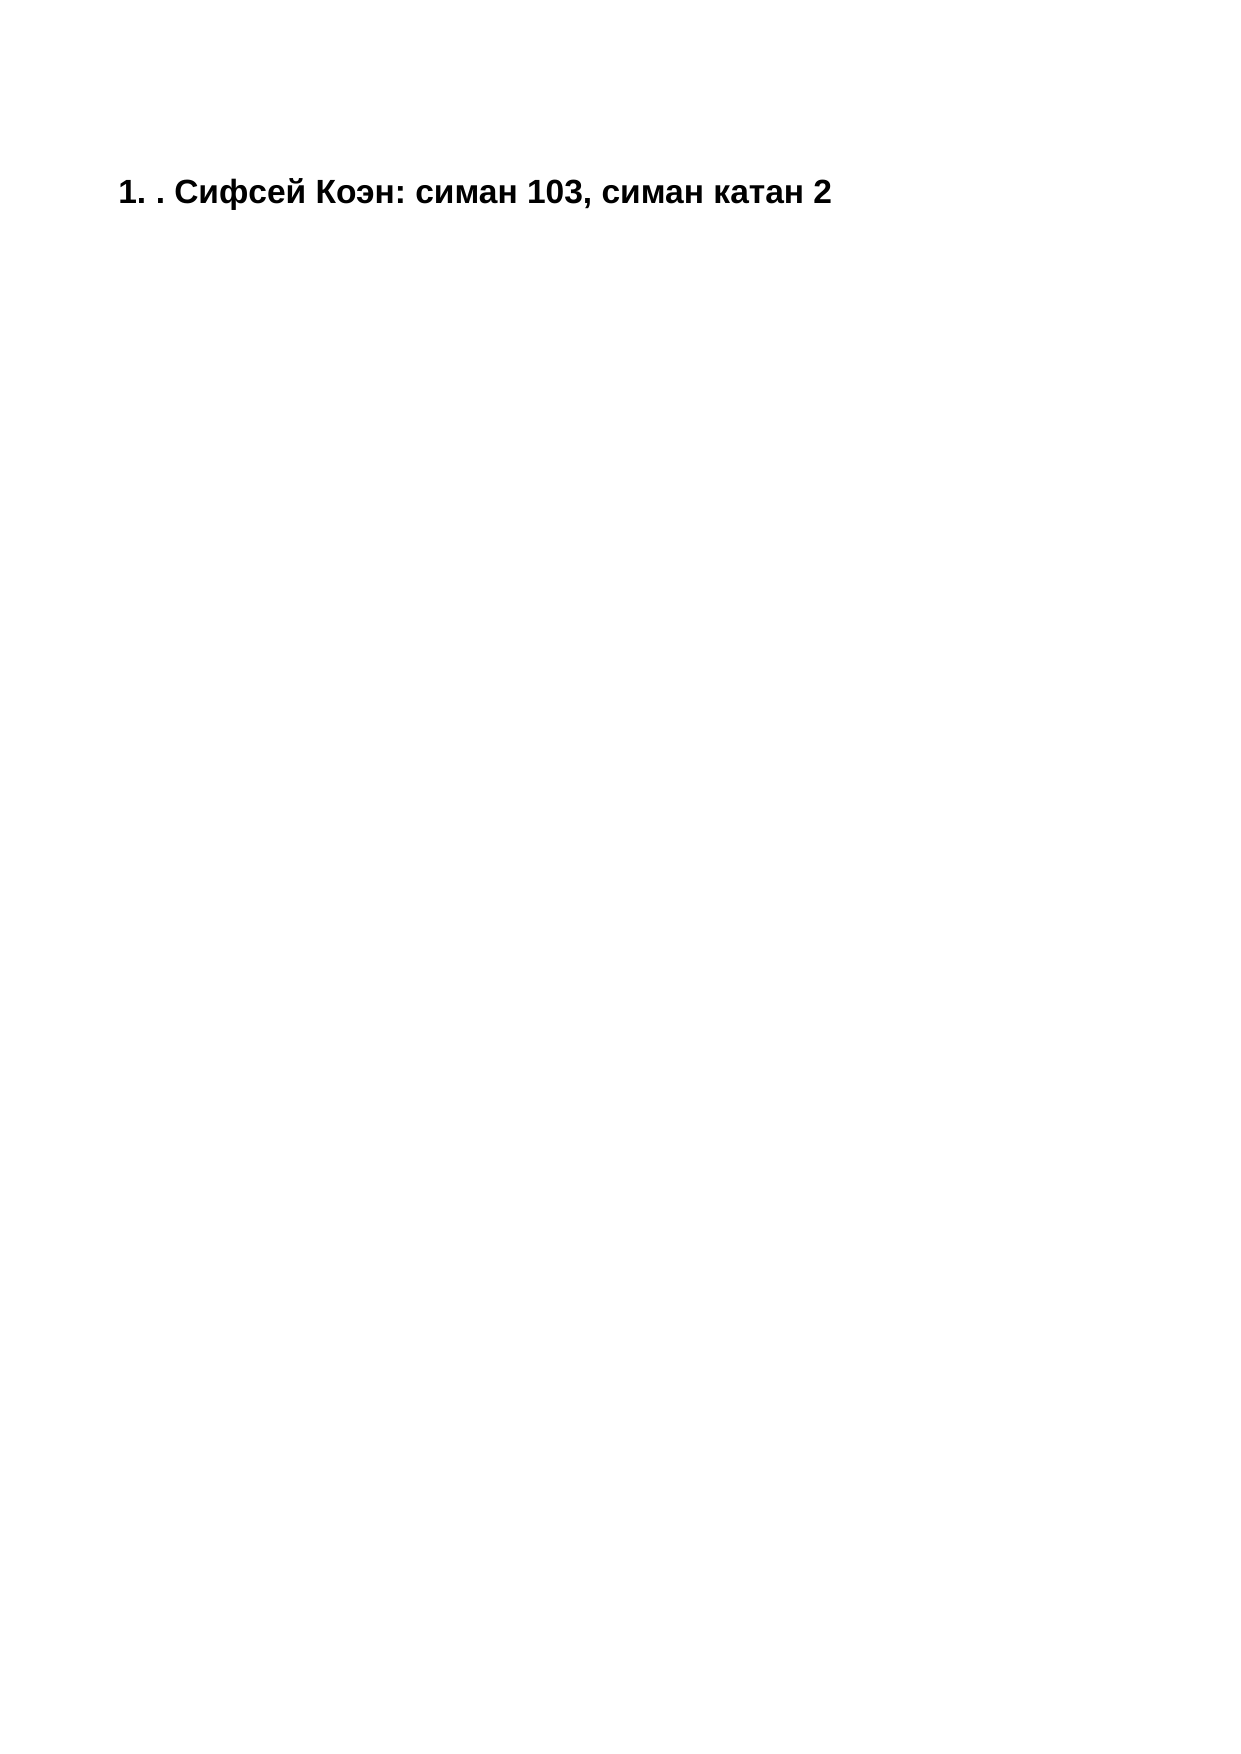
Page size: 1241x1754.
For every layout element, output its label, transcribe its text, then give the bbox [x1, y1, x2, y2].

subtitle . Сифсей Коэн: симан 103, симан катан 2 [118, 147, 1122, 176]
